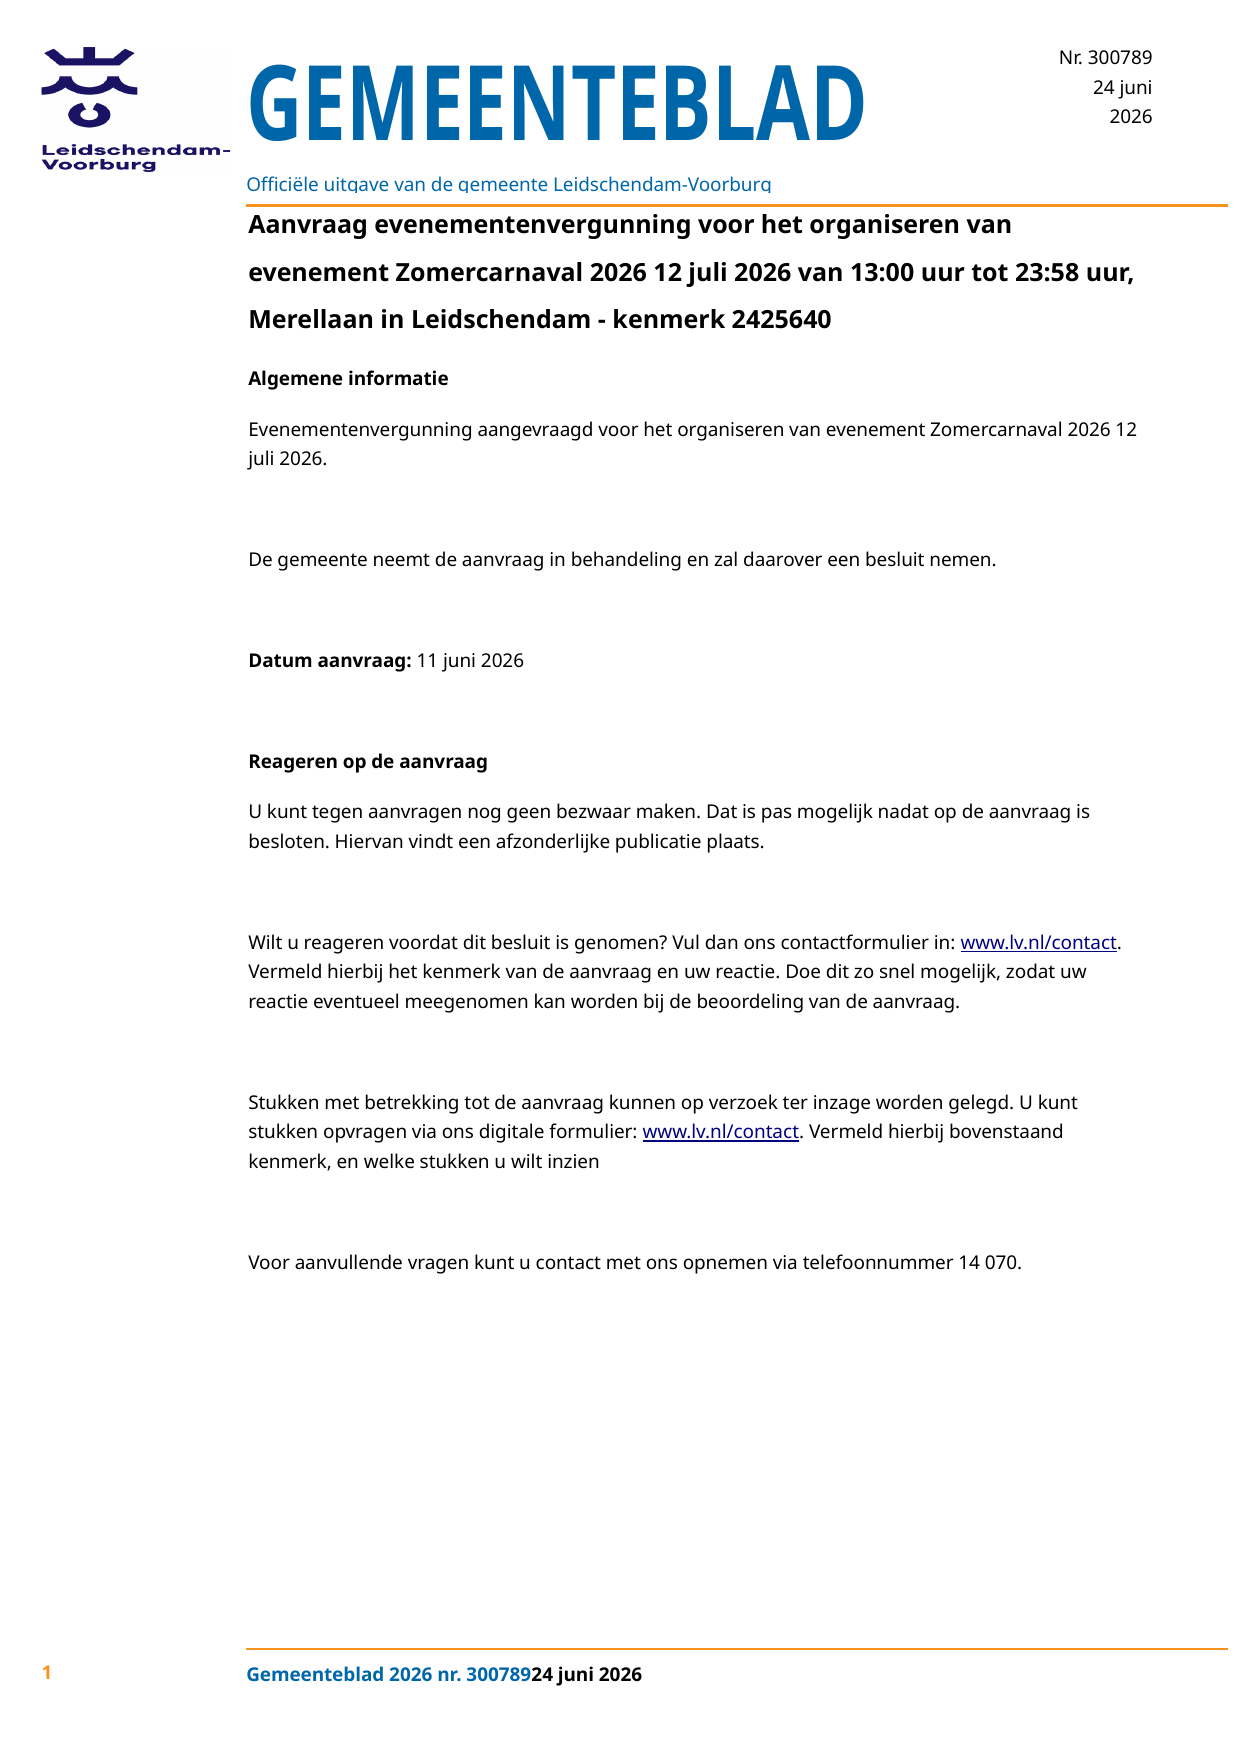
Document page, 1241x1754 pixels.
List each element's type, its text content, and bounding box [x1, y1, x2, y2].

text De gemeente neemt de aanvraag in behandeling en zal daarover een besluit nemen. [248, 546, 1152, 572]
text Aanvraag evenementenvergunning voor het organiseren van evenement Zomercarnaval 2026 12 juli 2026 van 13:00 uur tot 23:58 uur, Merellaan in Leidschendam - kenmerk 2425640 [248, 207, 1152, 336]
text Stukken met betrekking tot de aanvraag kunnen op verzoek ter inzage worden gelegd. U kunt stukken opvragen via ons digitale formulier: www.lv.nl/contact. Vermeld hierbij bovenstaand kenmerk, en welke stukken u wilt inzien [248, 1089, 1152, 1174]
text Datum aanvraag: 11 juni 2026 [248, 647, 1152, 673]
text Reageren op de aanvraag [248, 748, 1152, 774]
picture [41, 47, 231, 172]
text Voor aanvullende vragen kunt u contact met ons opnemen via telefoonnummer 14 070. [248, 1249, 1152, 1274]
text Wilt u reageren voordat dit besluit is genomen? Vul dan ons contactformulier in: www.lv.nl/contact. Vermeld hierbij het kenmerk van de aanvraag en uw reactie. Doe dit zo snel mogelijk, zodat uw reactie eventueel meegenomen kan worden bij de beoordeling van de aanvraag. [248, 929, 1152, 1014]
text Algemene informatie [248, 366, 1152, 391]
text U kunt tegen aanvragen nog geen bezwaar maken. Dat is pas mogelijk nadat op de aanvraag is besloten. Hiervan vindt een afzonderlijke publicatie plaats. [248, 798, 1152, 854]
text Evenementenvergunning aangevraagd voor het organiseren van evenement Zomercarnaval 2026 12 juli 2026. [248, 416, 1152, 471]
